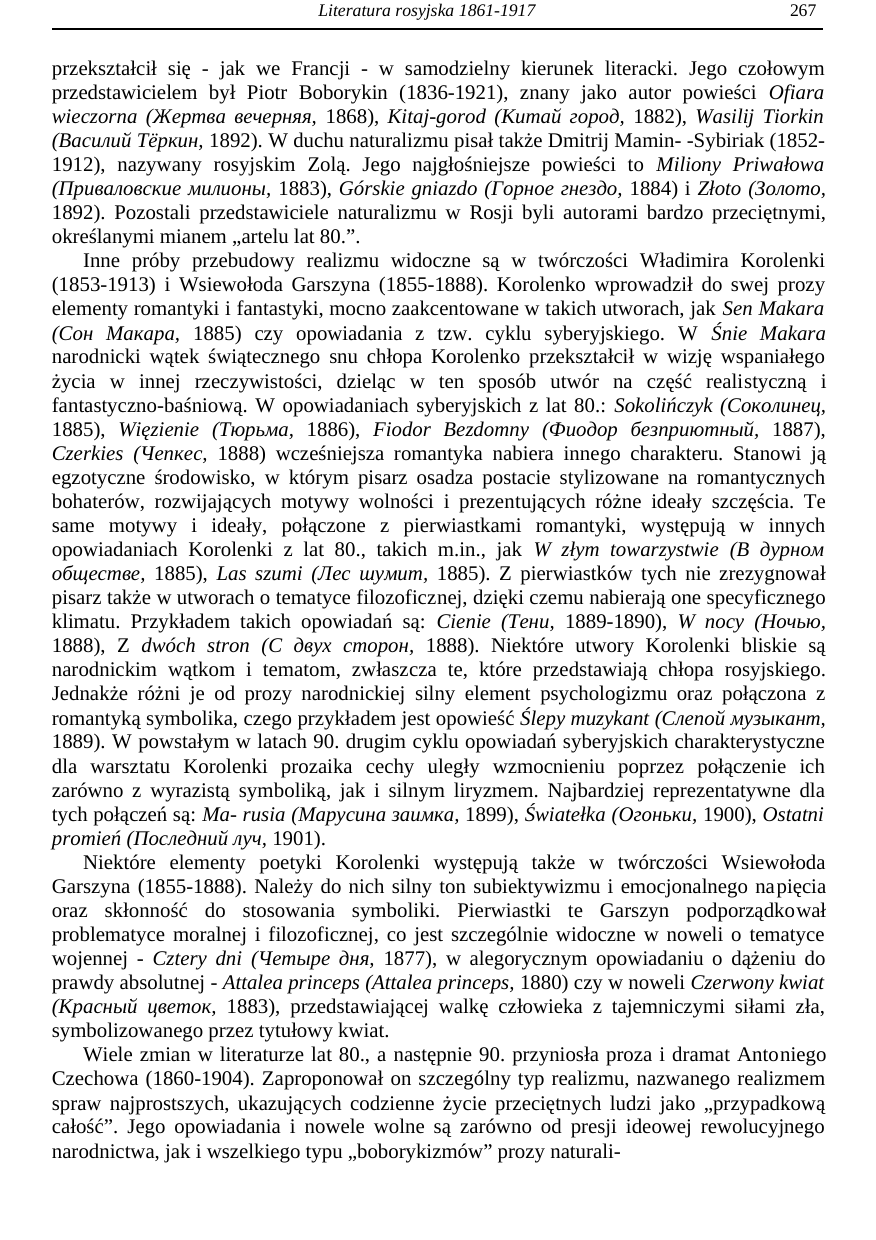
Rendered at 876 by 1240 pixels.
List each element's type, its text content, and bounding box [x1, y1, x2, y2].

text 267 [790, 0, 823, 20]
text Niektóre elementy poetyki Korolenki występują także w twórczości Wsiewołoda Garszyna (1855-1888). Należy do nich silny ton subiektywizmu i emocjonalnego na­pięcia oraz skłonność do stosowania symboliki. Pierwiastki te Garszyn podporządko­wał problematyce moralnej i filozoficznej, co jest szczególnie widoczne w noweli o tematyce wojennej - Cztery dni (Четыре дня, 1877), w alegorycznym opowiadaniu o dążeniu do prawdy absolutnej - Attalea princeps (Attalea princeps, 1880) czy w noweli Czerwony kwiat (Красный цветок, 1883), przedstawiającej walkę człowieka z tajemniczymi siłami zła, symbolizowanego przez tytułowy kwiat. [52, 850, 826, 1042]
text przekształcił się - jak we Francji - w samodzielny kierunek literacki. Jego czołowym przedstawicielem był Piotr Boborykin (1836-1921), znany jako autor powieści Ofiara wieczorna (Жертва вечерняя, 1868), Kitaj-gorod (Китай город, 1882), Wasilij Tiorkin (Василий Тёркин, 1892). W duchu naturalizmu pisał także Dmitrij Mamin- -Sybiriak (1852-1912), nazywany rosyjskim Zolą. Jego najgłośniejsze powieści to Miliony Priwałowa (Приваловские милионы, 1883), Górskie gniazdo (Горное гнездо, 1884) i Złoto (Золото, 1892). Pozostali przedstawiciele naturalizmu w Rosji byli auto­rami bardzo przeciętnymi, określanymi mianem „artelu lat 80.”. [52, 56, 826, 248]
text Inne próby przebudowy realizmu widoczne są w twórczości Władimira Korolenki (1853-1913) i Wsiewołoda Garszyna (1855-1888). Korolenko wprowadził do swej prozy elementy romantyki i fantastyki, mocno zaakcentowane w takich utworach, jak Sen Makara (Сон Макара, 1885) czy opowiadania z tzw. cyklu syberyjskiego. W Śnie Makara narodnicki wątek świątecznego snu chłopa Korolenko przekształcił w wizję wspaniałego życia w innej rzeczywistości, dzieląc w ten sposób utwór na część reali­styczną i fantastyczno-baśniową. W opowiadaniach syberyjskich z lat 80.: Sokolińczyk (Соколинец, 1885), Więzienie (Тюрьма, 1886), Fiodor Bezdomny (Фиодор безприютный, 1887), Czerkies (Чепкес, 1888) wcześniejsza romantyka nabiera inne­go charakteru. Stanowi ją egzotyczne środowisko, w którym pisarz osadza postacie stylizowane na romantycznych bohaterów, rozwijających motywy wolności i prezen­tujących różne ideały szczęścia. Te same motywy i ideały, połączone z pierwiastkami romantyki, występują w innych opowiadaniach Korolenki z lat 80., takich m.in., jak W złym towarzystwie (В дурном обществе, 1885), Las szumi (Лес шумит, 1885). Z pierwiastków tych nie zrezygnował pisarz także w utworach o tematyce filozoficz­nej, dzięki czemu nabierają one specyficznego klimatu. Przykładem takich opowiadań są: Cienie (Тени, 1889-1890), W nocy (Ночью, 1888), Z dwóch stron (С двух сторон, 1888). Niektóre utwory Korolenki bliskie są narodnickim wątkom i tematom, zwłasz­cza te, które przedstawiają chłopa rosyjskiego. Jednakże różni je od prozy narodnickiej silny element psychologizmu oraz połączona z romantyką symbolika, czego przykła­dem jest opowieść Ślepy muzykant (Слепой музыкант, 1889). W powstałym w latach 90. drugim cyklu opowiadań syberyjskich charakterystyczne dla warsztatu Korolenki prozaika cechy uległy wzmocnieniu poprzez połączenie ich zarówno z wyrazistą sym­boliką, jak i silnym liryzmem. Najbardziej reprezentatywne dla tych połączeń są: Ma- rusia (Марусина заимка, 1899), Światełka (Огоньки, 1900), Ostatni promień (Последний луч, 1901). [52, 248, 826, 850]
text Literatura rosyjska 1861-1917 [318, 0, 557, 20]
text Wiele zmian w literaturze lat 80., a następnie 90. przyniosła proza i dramat Anto­niego Czechowa (1860-1904). Zaproponował on szczególny typ realizmu, nazwanego realizmem spraw najprostszych, ukazujących codzienne życie przeciętnych ludzi jako „przypadkową całość”. Jego opowiadania i nowele wolne są zarówno od presji ideowej rewolucyjnego narodnictwa, jak i wszelkiego typu „boborykizmów” prozy naturali- [52, 1042, 826, 1163]
